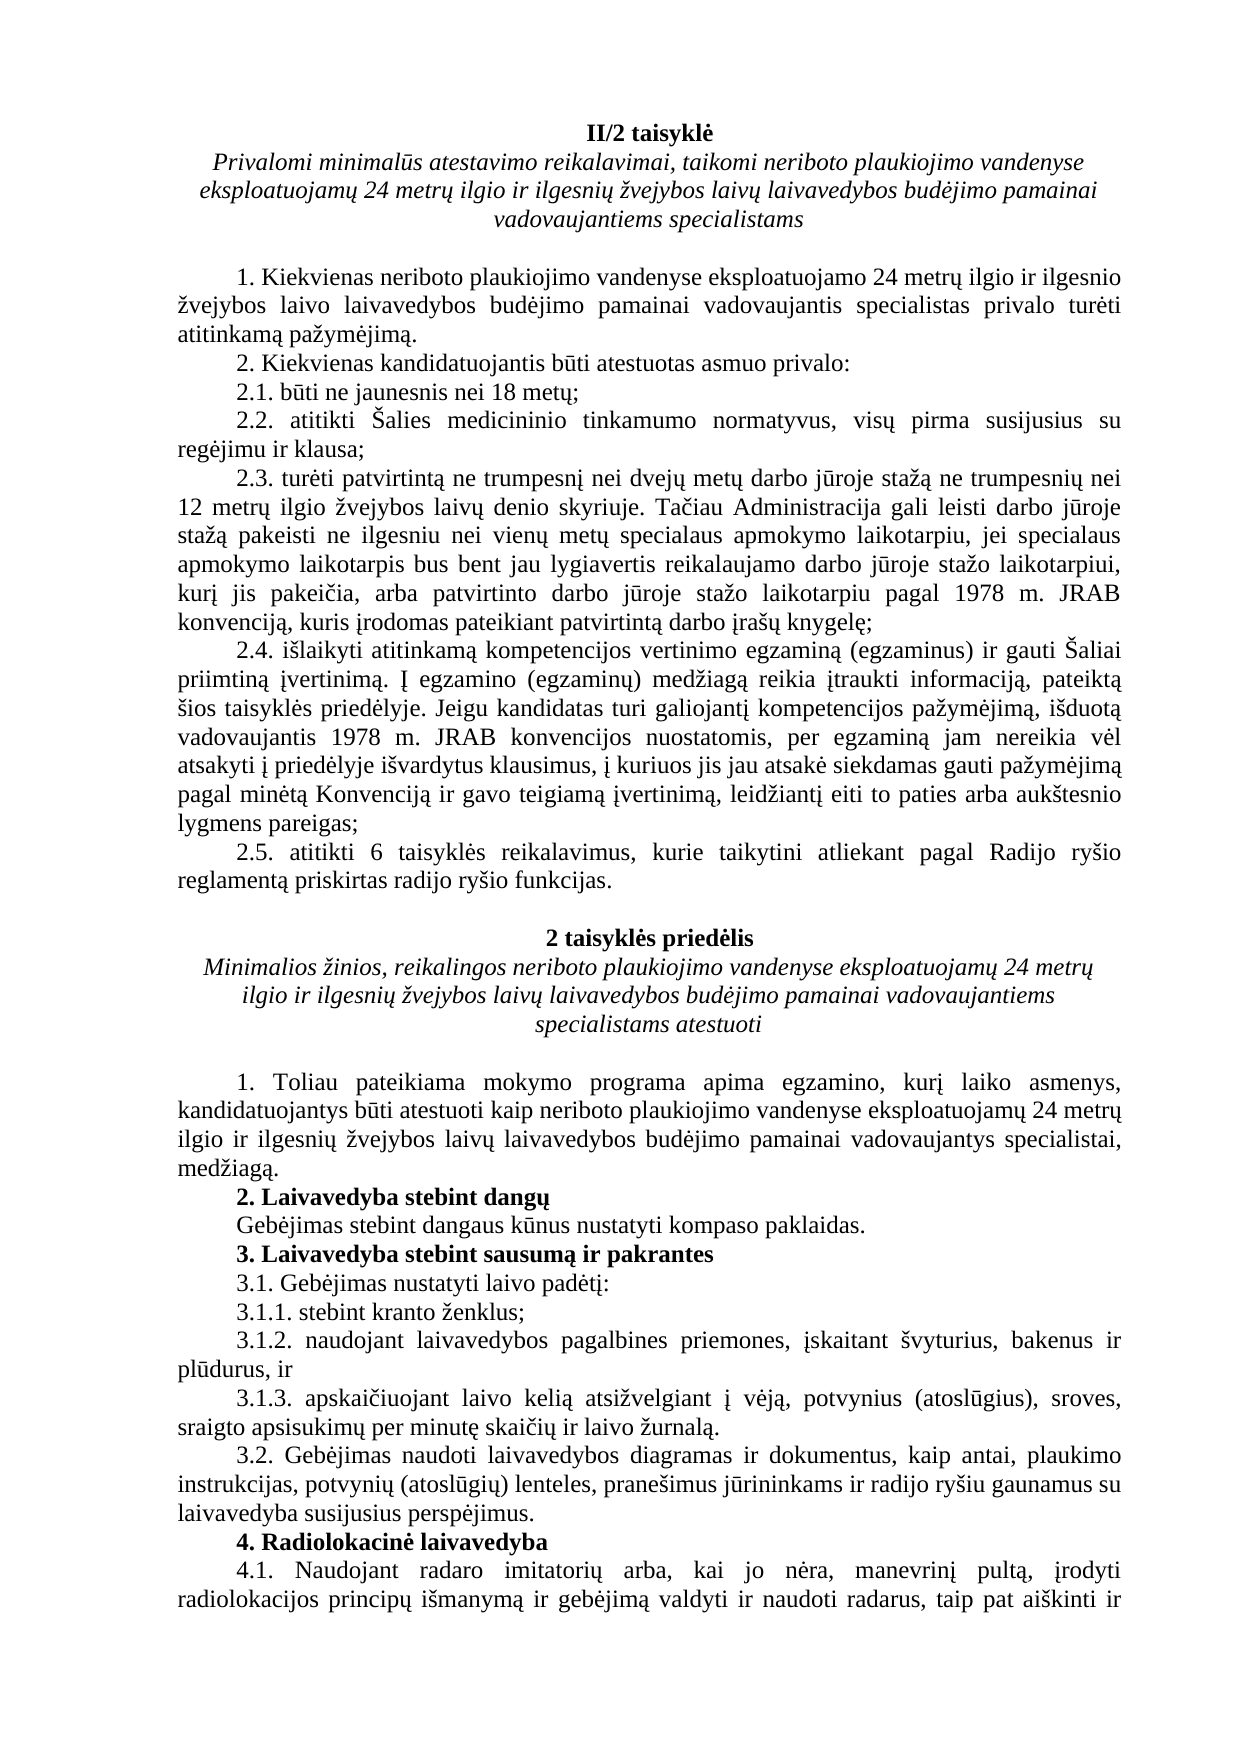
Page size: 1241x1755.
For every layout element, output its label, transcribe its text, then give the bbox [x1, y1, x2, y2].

text 4. Radiolokacinė laivavedyba [177, 1527, 1122, 1556]
text Gebėjimas stebint dangaus kūnus nustatyti kompaso paklaidas. [177, 1211, 1122, 1239]
text 2 taisyklės priedėlis [177, 923, 1122, 952]
text 4.1. Naudojant radaro imitatorių arba, kai jo nėra, manevrinį pultą, įrodyti radiolokacijos principų išmanymą ir gebėjimą valdyti ir naudoti radarus, taip pat aiškinti ir [177, 1556, 1122, 1613]
text 2.2. atitikti Šalies medicininio tinkamumo normatyvus, visų pirma susijusius su regėjimu ir klausa; [177, 406, 1122, 463]
text 3.2. Gebėjimas naudoti laivavedybos diagramas ir dokumentus, kaip antai, plaukimo instrukcijas, potvynių (atoslūgių) lenteles, pranešimus jūrininkams ir radijo ryšiu gaunamus su laivavedyba susijusius perspėjimus. [177, 1441, 1122, 1527]
text 3.1.1. stebint kranto ženklus; [177, 1297, 1122, 1326]
text 2.1. būti ne jaunesnis nei 18 metų; [177, 377, 1122, 406]
text 2.4. išlaikyti atitinkamą kompetencijos vertinimo egzaminą (egzaminus) ir gauti Šaliai priimtiną įvertinimą. Į egzamino (egzaminų) medžiagą reikia įtraukti informaciją, pateiktą šios taisyklės priedėlyje. Jeigu kandidatas turi galiojantį kompetencijos pažymėjimą, išduotą vadovaujantis 1978 m. JRAB konvencijos nuostatomis, per egzaminą jam nereikia vėl atsakyti į priedėlyje išvardytus klausimus, į kuriuos jis jau atsakė siekdamas gauti pažymėjimą pagal minėtą Konvenciją ir gavo teigiamą įvertinimą, leidžiantį eiti to paties arba aukštesnio lygmens pareigas; [177, 636, 1122, 837]
text 2.3. turėti patvirtintą ne trumpesnį nei dvejų metų darbo jūroje stažą ne trumpesnių nei 12 metrų ilgio žvejybos laivų denio skyriuje. Tačiau Administracija gali leisti darbo jūroje stažą pakeisti ne ilgesniu nei vienų metų specialaus apmokymo laikotarpiu, jei specialaus apmokymo laikotarpis bus bent jau lygiavertis reikalaujamo darbo jūroje stažo laikotarpiui, kurį jis pakeičia, arba patvirtinto darbo jūroje stažo laikotarpiu pagal 1978 m. JRAB konvenciją, kuris įrodomas pateikiant patvirtintą darbo įrašų knygelę; [177, 463, 1122, 636]
text 2. Kiekvienas kandidatuojantis būti atestuotas asmuo privalo: [177, 348, 1122, 377]
text 3. Laivavedyba stebint sausumą ir pakrantes [177, 1239, 1122, 1268]
text 3.1.2. naudojant laivavedybos pagalbines priemones, įskaitant švyturius, bakenus ir plūdurus, ir [177, 1326, 1122, 1383]
text II/2 taisyklė [177, 118, 1122, 147]
text 1. Toliau pateikiama mokymo programa apima egzamino, kurį laiko asmenys, kandidatuojantys būti atestuoti kaip neriboto plaukiojimo vandenyse eksploatuojamų 24 metrų ilgio ir ilgesnių žvejybos laivų laivavedybos budėjimo pamainai vadovaujantys specialistai, medžiagą. [177, 1067, 1122, 1182]
text Privalomi minimalūs atestavimo reikalavimai, taikomi neriboto plaukiojimo vandenyse eksploatuojamų 24 metrų ilgio ir ilgesnių žvejybos laivų laivavedybos budėjimo pamainai vadovaujantiems specialistams [177, 147, 1122, 233]
text Minimalios žinios, reikalingos neriboto plaukiojimo vandenyse eksploatuojamų 24 metrų ilgio ir ilgesnių žvejybos laivų laivavedybos budėjimo pamainai vadovaujantiems specialistams atestuoti [177, 952, 1122, 1038]
text 2.5. atitikti 6 taisyklės reikalavimus, kurie taikytini atliekant pagal Radijo ryšio reglamentą priskirtas radijo ryšio funkcijas. [177, 837, 1122, 894]
text 3.1.3. apskaičiuojant laivo kelią atsižvelgiant į vėją, potvynius (atoslūgius), sroves, sraigto apsisukimų per minutę skaičių ir laivo žurnalą. [177, 1383, 1122, 1441]
text 2. Laivavedyba stebint dangų [177, 1182, 1122, 1211]
text 3.1. Gebėjimas nustatyti laivo padėtį: [177, 1268, 1122, 1297]
text 1. Kiekvienas neriboto plaukiojimo vandenyse eksploatuojamo 24 metrų ilgio ir ilgesnio žvejybos laivo laivavedybos budėjimo pamainai vadovaujantis specialistas privalo turėti atitinkamą pažymėjimą. [177, 262, 1122, 348]
